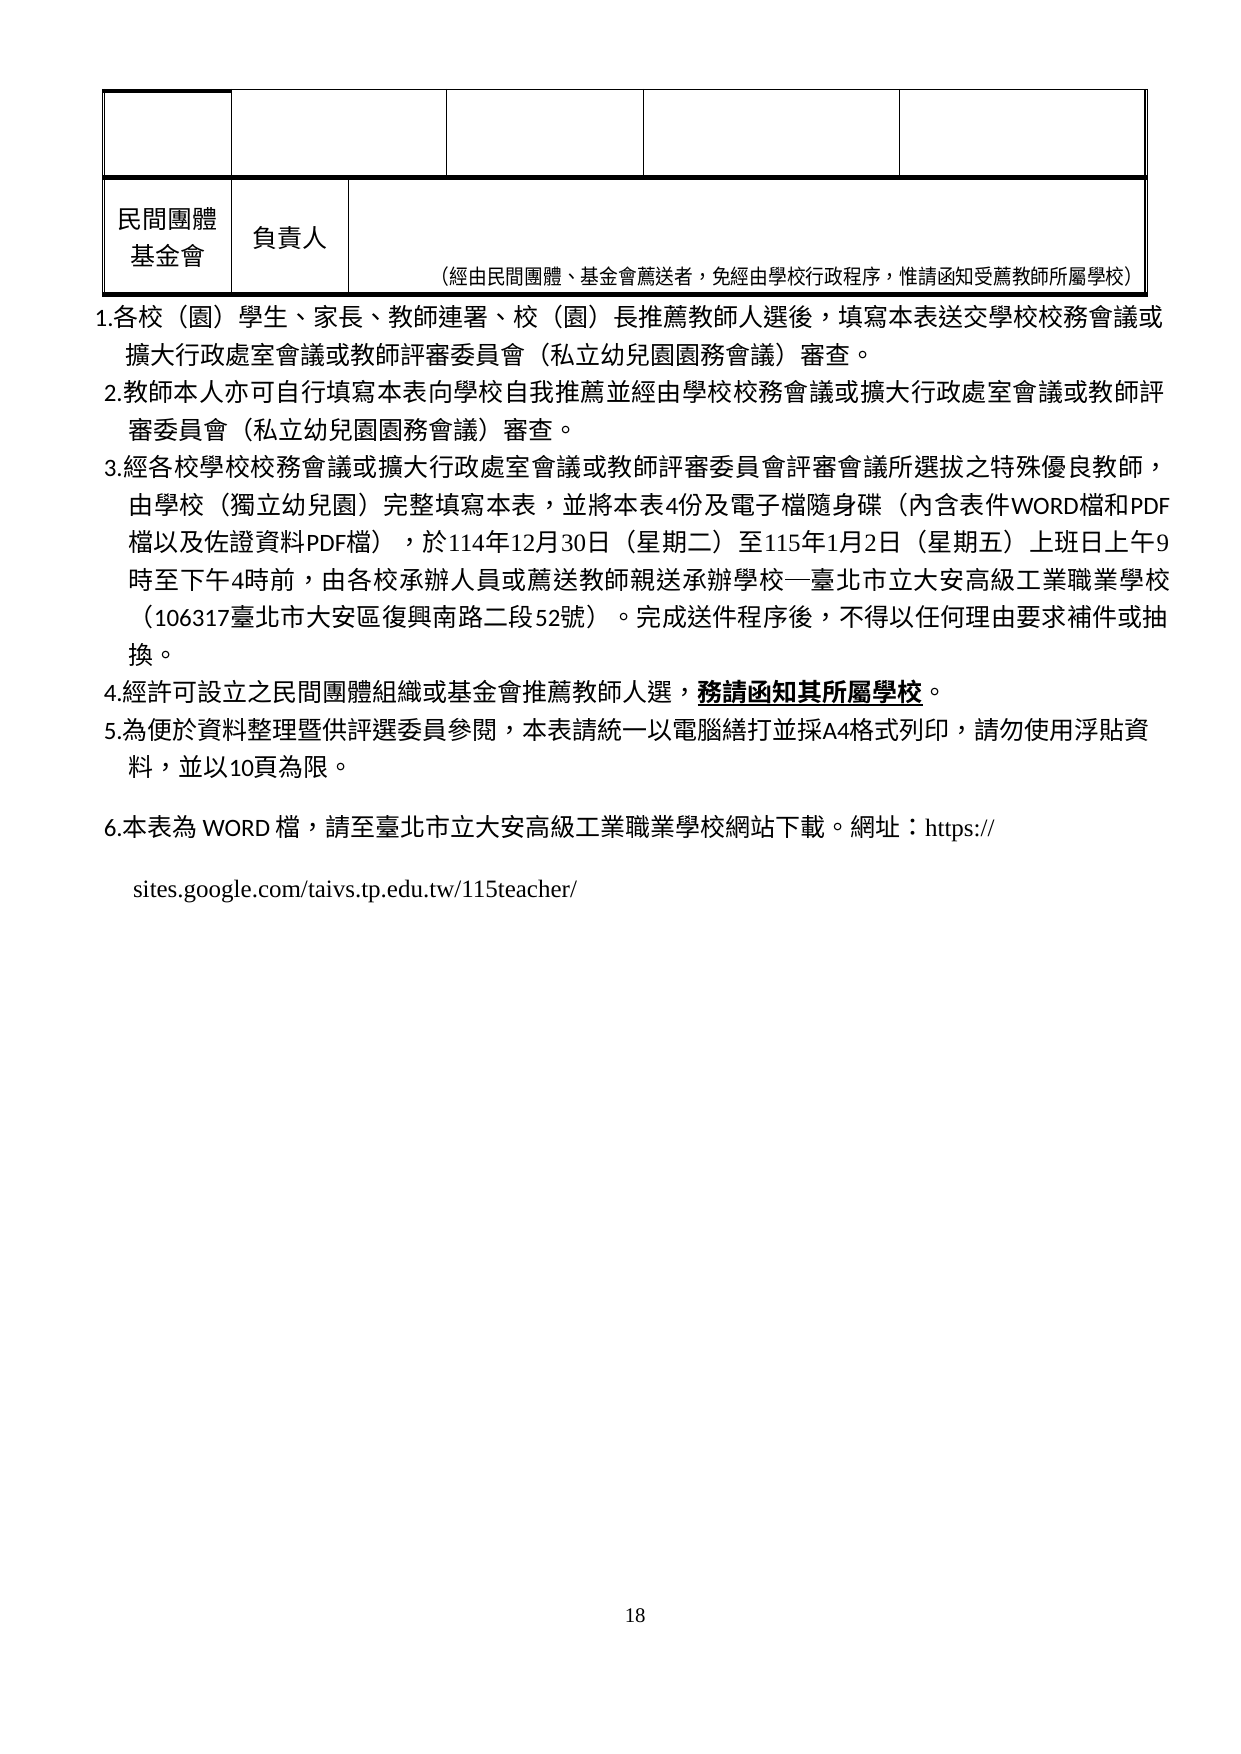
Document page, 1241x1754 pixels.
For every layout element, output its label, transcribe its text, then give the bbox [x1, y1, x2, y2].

table_cell [105, 93, 231, 175]
text 5.為便於資料整理暨供評選委員參閱，本表請統一以電腦繕打並採A4格式列印，請勿使用浮貼資料，並以10頁為限。 [103, 709, 1167, 784]
text 4.經許可設立之民間團體組織或基金會推薦教師人選，務請函知其所屬學校。 [103, 672, 1167, 709]
text 2.教師本人亦可自行填寫本表向學校自我推薦並經由學校校務會議或擴大行政處室會議或教師評審委員會（私立幼兒園園務會議）審查。 [103, 372, 1167, 447]
table_cell [447, 90, 643, 175]
text 1.各校（園）學生、家長、教師連署、校（園）長推薦教師人選後，填寫本表送交學校校務會議或擴大行政處室會議或教師評審委員會（私立幼兒園園務會議）審查。 [89, 297, 1185, 372]
table_cell 民間團體 基金會 [105, 180, 231, 292]
table_cell [900, 90, 1144, 175]
text 3.經各校學校校務會議或擴大行政處室會議或教師評審委員會評審會議所選拔之特殊優良教師，由學校（獨立幼兒園）完整填寫本表，並將本表4份及電子檔隨身碟（內含表件WORD檔和PDF檔以及佐證資料PDF檔），於114年12月30日（星期二）至115年1月2日（星期五）上班日上午9時至下午4時前，由各校承辦人員或薦送教師親送承辦學校─臺北市立大安高級工業職業學校（106317臺北市大安區復興南路二段52號）。完成送件程序後，不得以任何理由要求補件或抽換。 [103, 447, 1170, 672]
text 6.本表為WORD檔，請至臺北市立大安高級工業職業學校網站下載。網址：https://sites.google.com/taivs.tp.edu.tw/115teacher/ [103, 784, 1167, 909]
table_cell [232, 90, 446, 175]
table_cell [644, 90, 899, 175]
table_cell （經由民間團體、基金會薦送者，免經由學校行政程序，惟請函知受薦教師所屬學校） [349, 180, 1144, 292]
table_cell 負責人 [232, 180, 348, 292]
